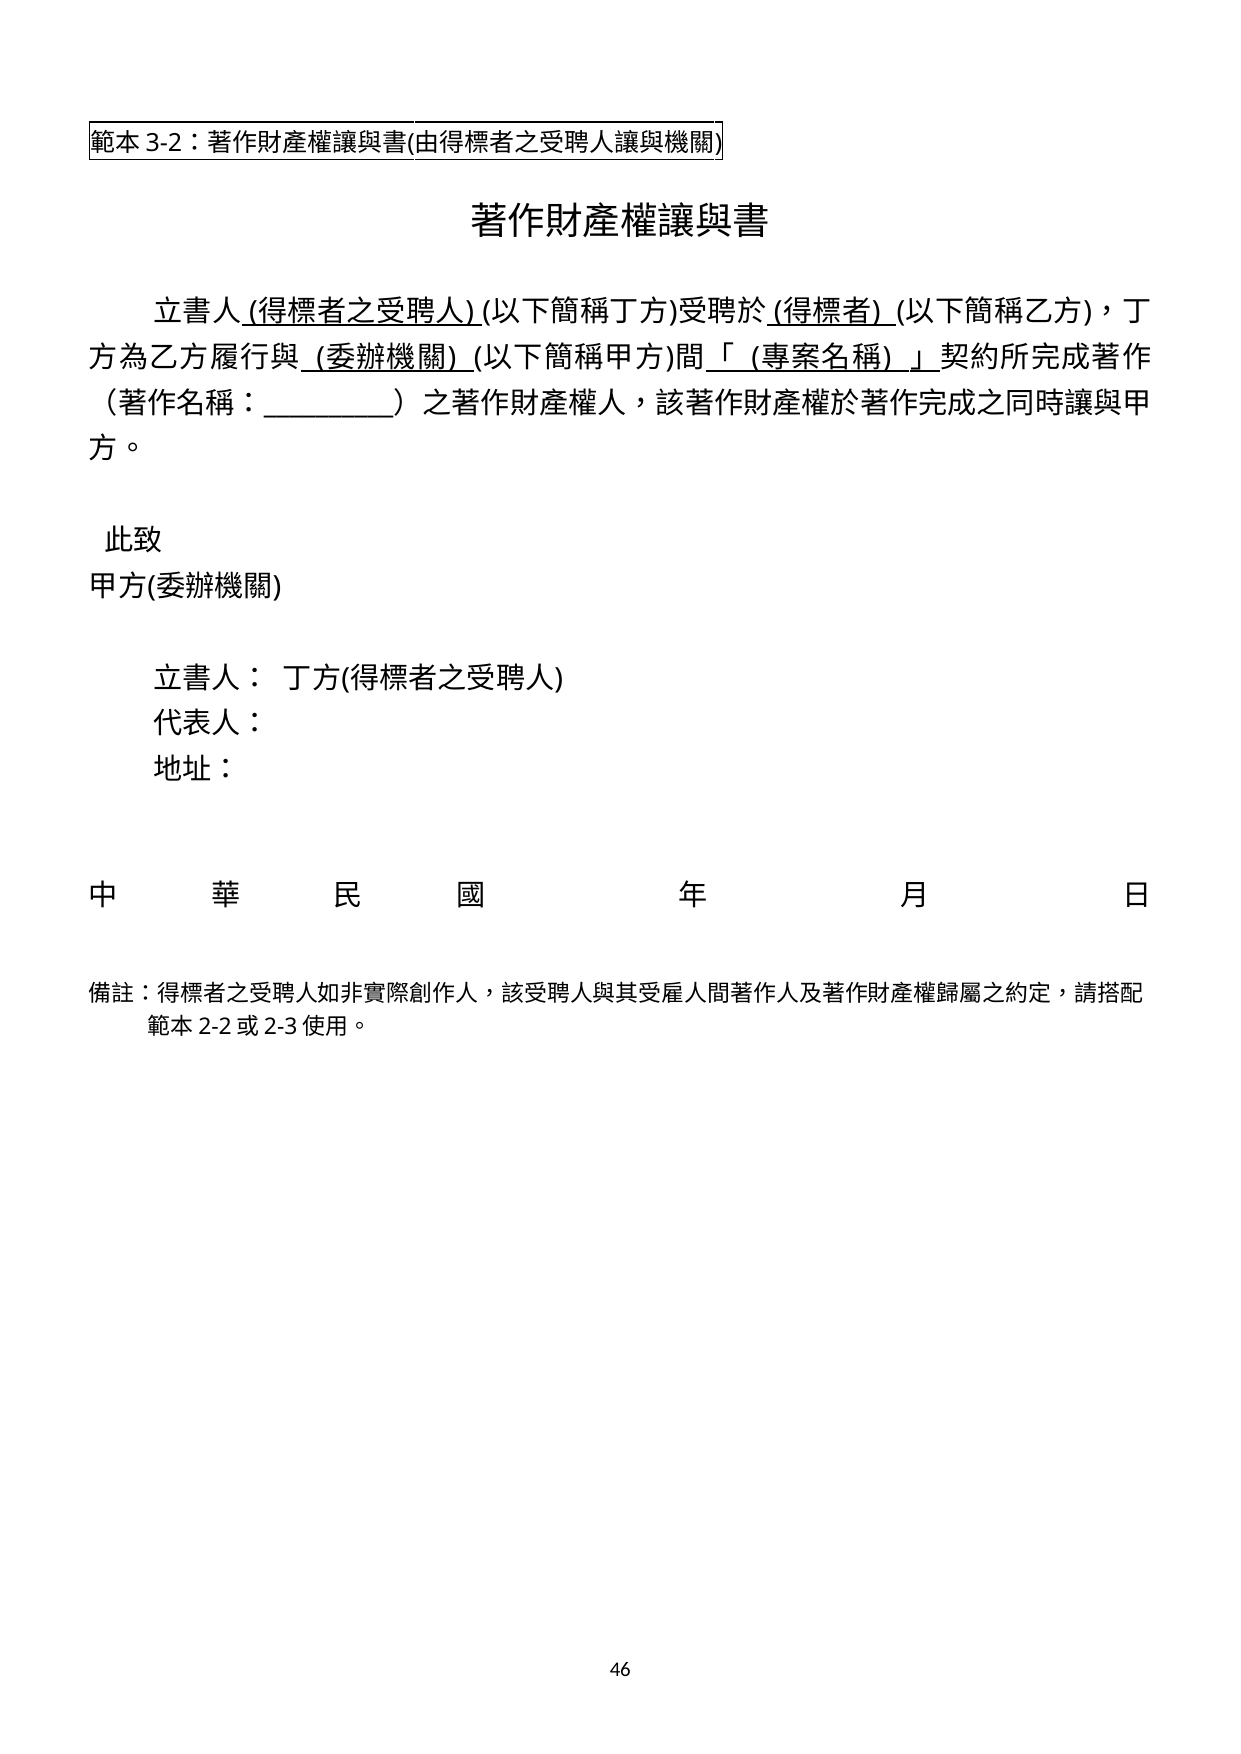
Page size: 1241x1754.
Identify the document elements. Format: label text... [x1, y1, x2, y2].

text 範本 3-2：著作財產權讓與書(由得標者之受聘人讓與機關) [89, 118, 1152, 160]
text 此致 [89, 514, 1152, 560]
text 立書人 (得標者之受聘人) (以下簡稱丁方)受聘於 (得標者) (以下簡稱乙方)，丁方為乙方履行與 (委辦機關) (以下簡稱甲方)間「 (專案名稱) 」契約所完成著作（著作名稱：__________）之著作財產權人，該著作財產權於著作完成之同時讓與甲方。 [89, 285, 1152, 468]
text 立書人： 丁方(得標者之受聘人) [89, 651, 1152, 697]
text 代表人： [89, 697, 1152, 743]
text 中華民國 年 月 日 [89, 881, 1152, 912]
text 甲方(委辦機關) [89, 560, 1152, 606]
text 地址： [89, 743, 1152, 789]
text 著作財產權讓與書 [89, 201, 1152, 243]
text 備註：得標者之受聘人如非實際創作人，該受聘人與其受雇人間著作人及著作財產權歸屬之約定，請搭配範本2-2或2-3使用。 [88, 974, 1152, 1041]
